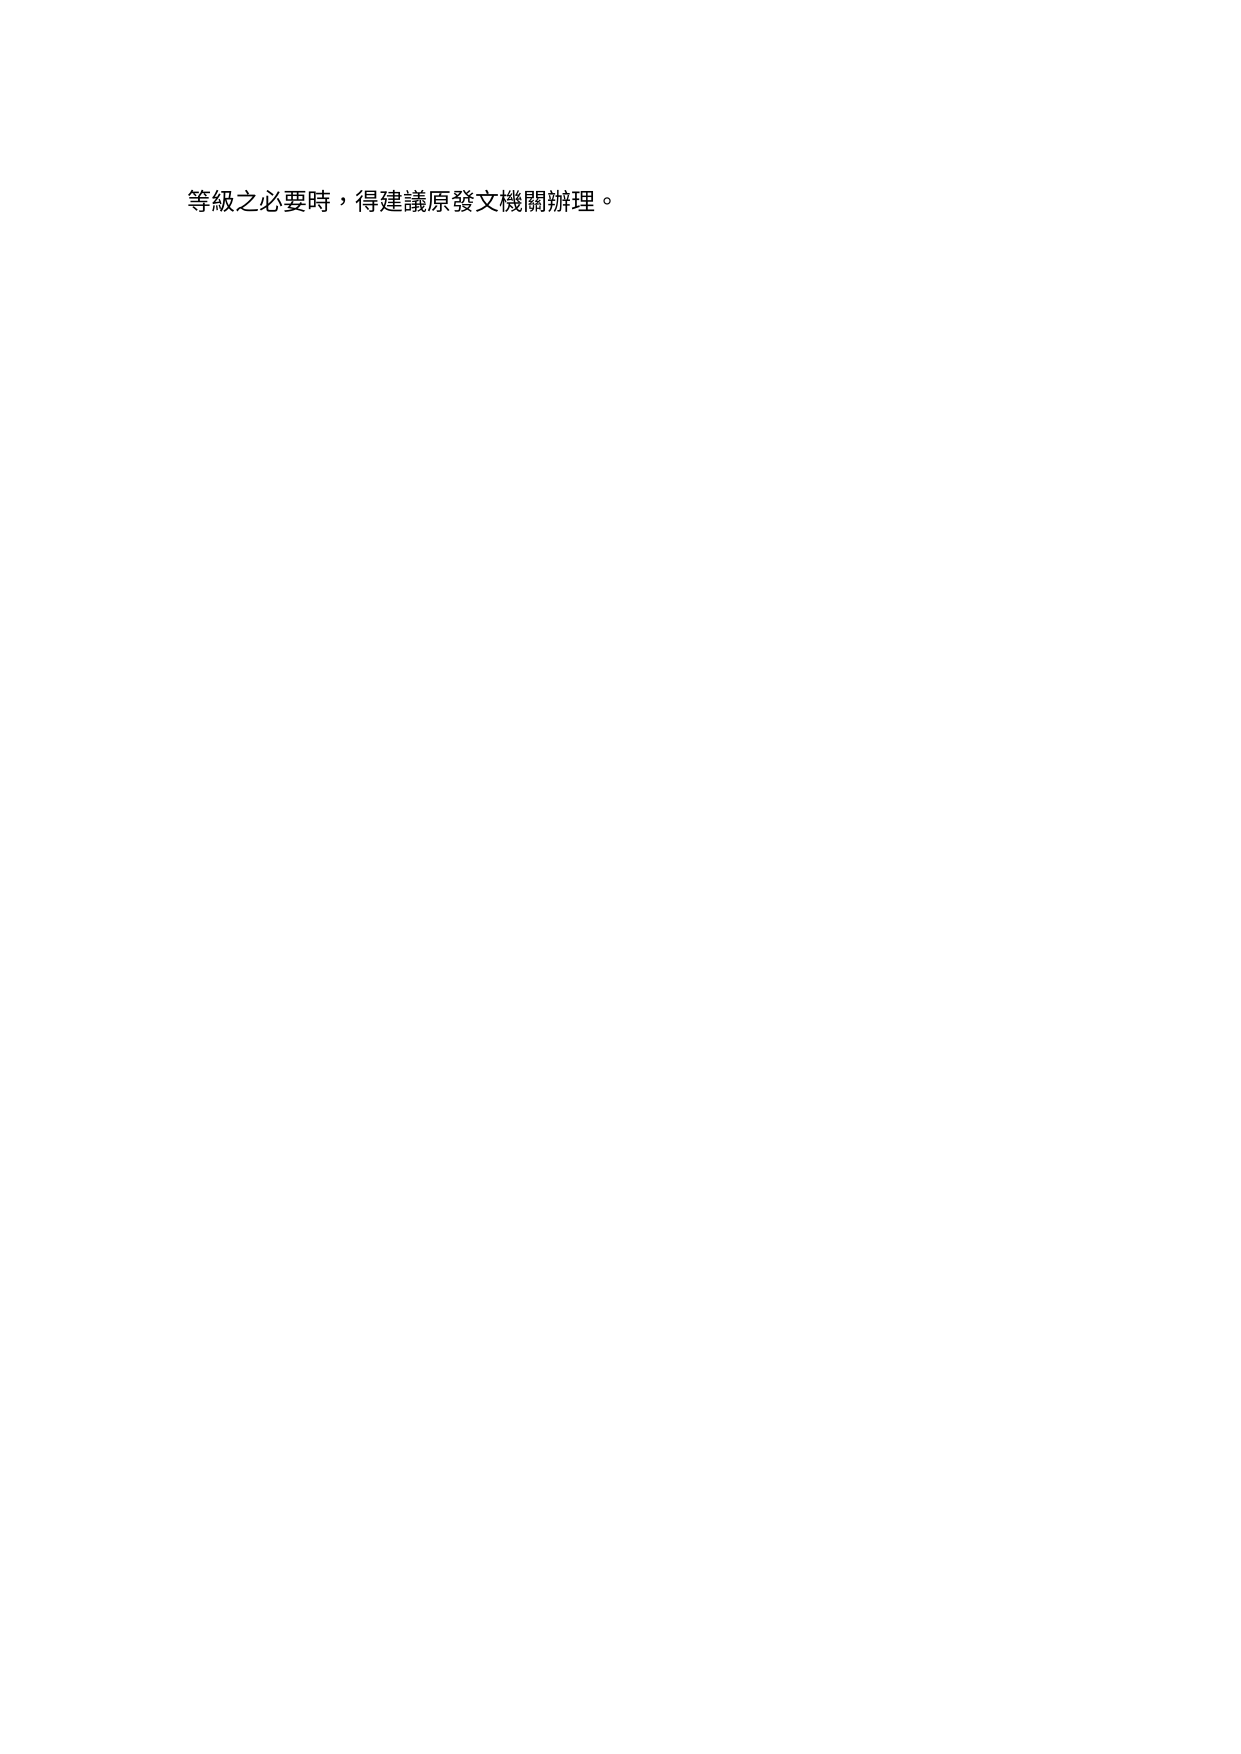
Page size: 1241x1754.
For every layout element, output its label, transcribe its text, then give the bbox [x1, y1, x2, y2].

text 一、各級主管及參與決策或承辦機密人員，不得擅將保管或知悉之機密向無關人員洩露，所有機密資料非經奉准，不得攜離辦公處所或向任何人提供。 二、不涉及公務機密內容而有發布新聞必要者，由各機關首長指定專責人員統一辦理，其他人員不得任意發表有關職務之談話。 三、處理機密文件儘量減少經手人員及作業流程，並應與普通公文書分開登記處理，以信封袋密封持會或持批。 四、收到密件須詳細檢查密封印花或封口，有無破損重封跡象，以憑根究。 五、機密文件之封發，應用雙封套妥慎密封，交郵（掛號）傳遞或派人持送。 六、各機關與影印機、傳真機、電腦等事務性機具維修廠商，於簽訂採購或維修契約時應訂定保密條款，並於廠商維修時，派員在場全程監看，俾防止非法查詢、盜拷或竊取機密性資料檔案。 七、儲存各項機密文書資料或程式之磁碟、磁帶、微縮影片（捲）、光碟等媒體，應存放於具安全防護功能之金屬箱櫃及上鎖，並與非機密資料或程式等媒體分別儲存。 八、各單位召開重要行政會議應注意保密措施，出席人員嚴格限制，並儘量以口頭報告代替書面報告發言。會議所分發之資料應予編號或會畢收回，會議紀錄亦應妥慎處理。 九、機密文書處理完畢後應立即歸檔，並依機密檔案管理辦法規定確實管理。機密稿件或文書廢棄者，應指派專人監督澈底銷燬。 十、各種機密文件經區分機密等級後，每年至少應檢討一次，符合變更或註銷機密等級者，應依規定辦理變更或註銷手續，受領機密資料之機關認有變更或註銷機密等級之必要時，得建議原發文機關辦理。 [187, 158, 1053, 221]
